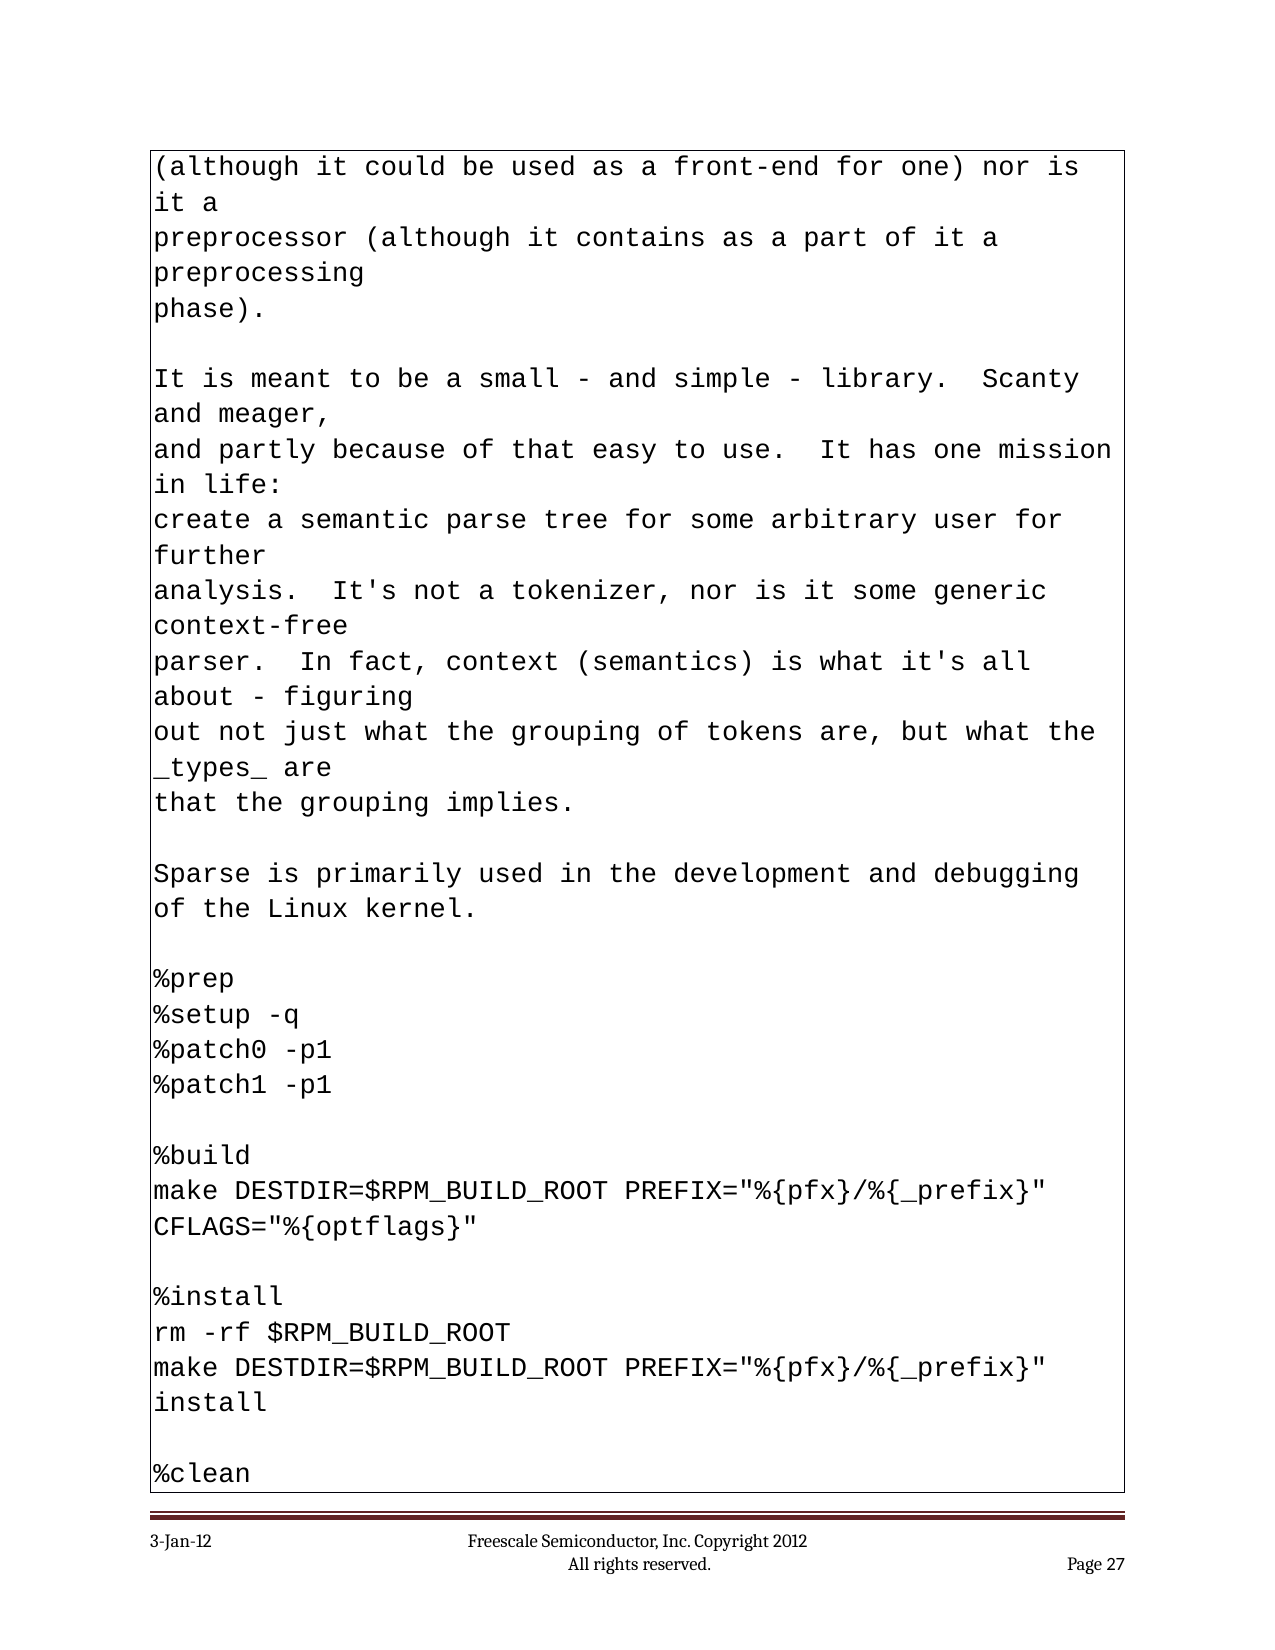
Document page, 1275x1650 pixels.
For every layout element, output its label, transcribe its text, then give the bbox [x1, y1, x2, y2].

text that the grouping implies. [151, 786, 1124, 819]
text It is meant to be a small - and simple - library. Scanty and meager, [151, 362, 1124, 431]
text make DESTDIR=$RPM_BUILD_ROOT PREFIX="%{pfx}/%{_prefix}" CFLAGS="%{optflags}" [151, 1174, 1124, 1243]
text %prep [151, 962, 1124, 996]
text parser. In fact, context (semantics) is what it's all about - figuring [151, 644, 1124, 713]
text (although it could be used as a front-end for one) nor is it a [151, 151, 1124, 219]
text Sparse is primarily used in the development and debugging of the Linux kernel. [151, 856, 1124, 925]
text %install [151, 1280, 1124, 1314]
text create a semantic parse tree for some arbitrary user for further [151, 503, 1124, 572]
text make DESTDIR=$RPM_BUILD_ROOT PREFIX="%{pfx}/%{_prefix}" install [151, 1351, 1124, 1420]
text %clean [151, 1457, 1124, 1492]
text rm -rf $RPM_BUILD_ROOT [151, 1315, 1124, 1349]
text %patch0 -p1 [151, 1033, 1124, 1067]
text phase). [151, 291, 1124, 325]
text preprocessor (although it contains as a part of it a preprocessing [151, 221, 1124, 290]
text %patch1 -p1 [151, 1068, 1124, 1102]
text out not just what the grouping of tokens are, but what the _types_ are [151, 715, 1124, 784]
text analysis. It's not a tokenizer, nor is it some generic context-free [151, 574, 1124, 643]
text %setup -q [151, 997, 1124, 1031]
text and partly because of that easy to use. It has one mission in life: [151, 432, 1124, 502]
text %build [151, 1139, 1124, 1173]
